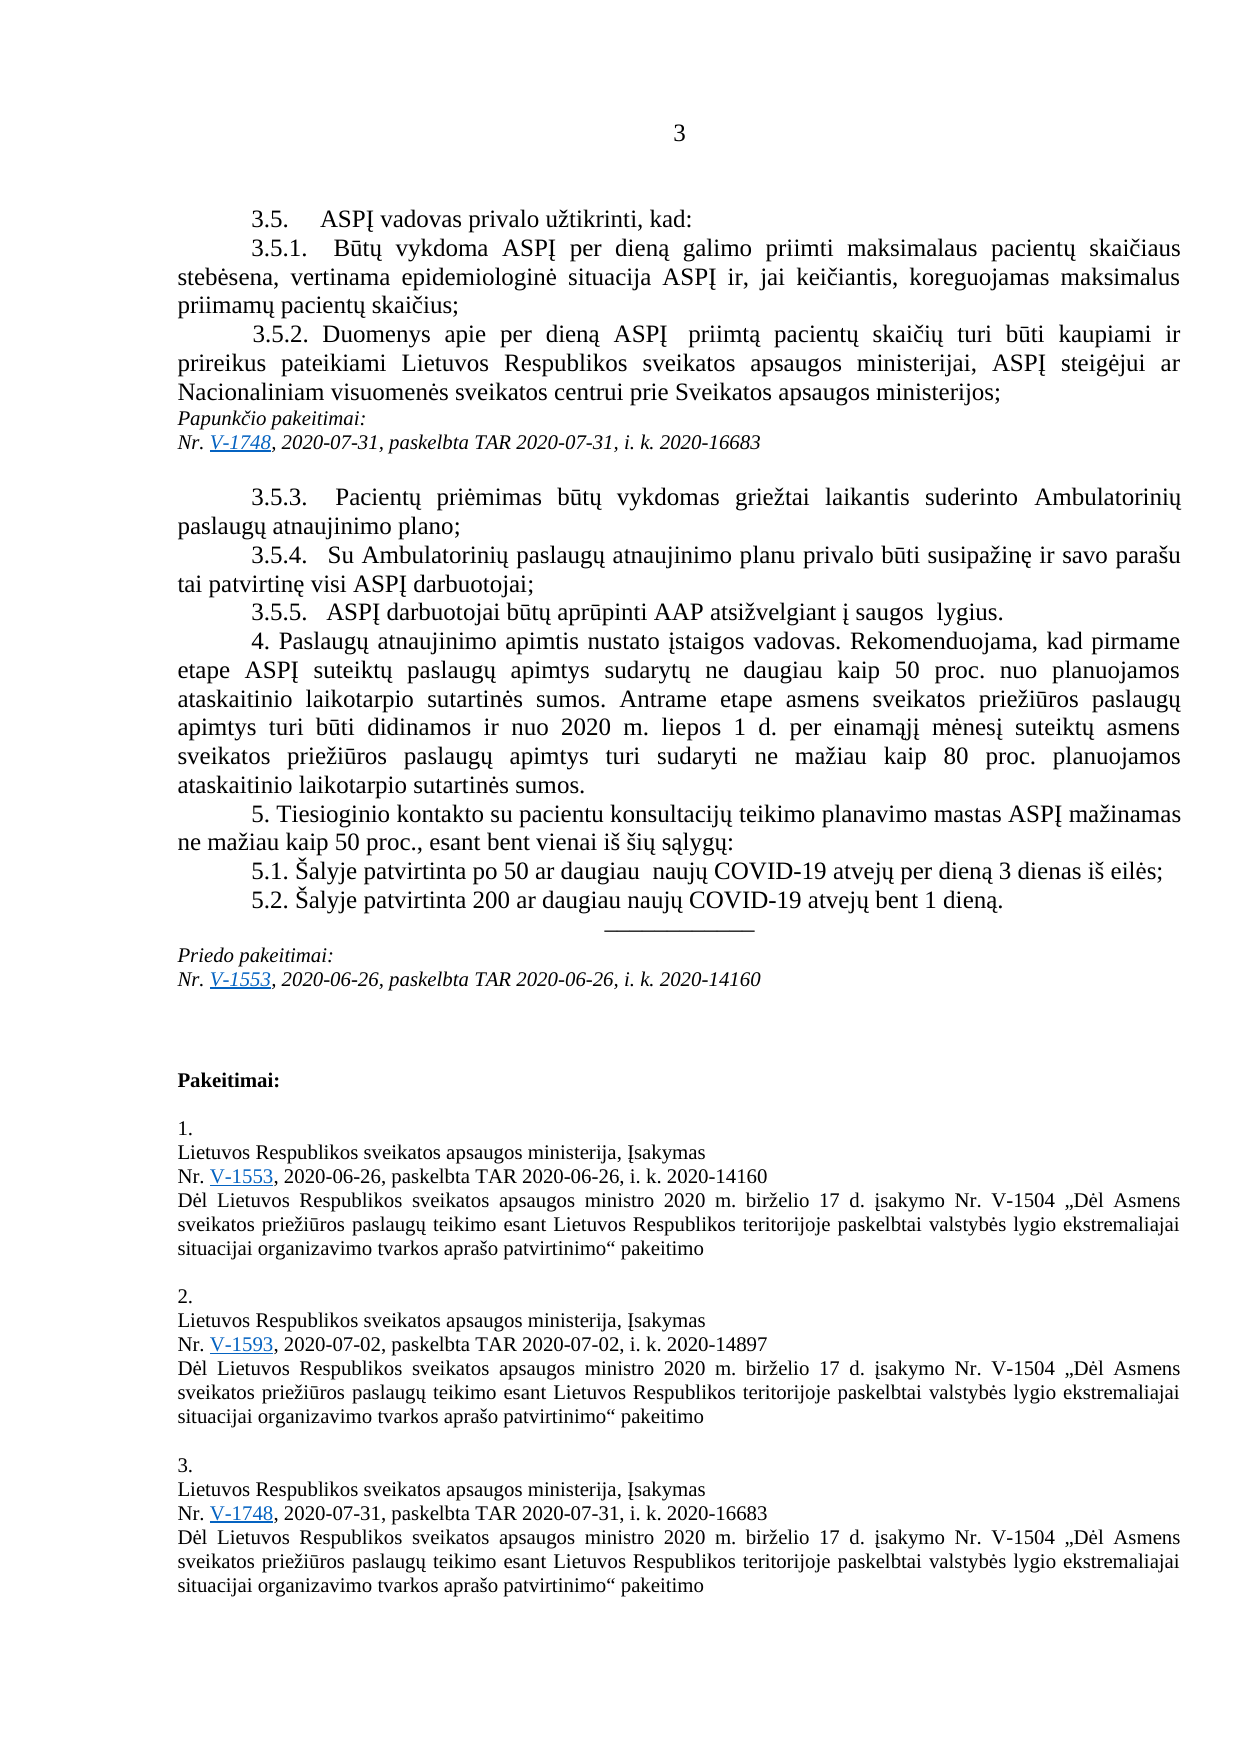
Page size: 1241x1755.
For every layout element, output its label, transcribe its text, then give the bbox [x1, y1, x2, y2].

text Lietuvos Respublikos sveikatos apsaugos ministerija, Įsakymas [177, 1477, 1181, 1501]
text Lietuvos Respublikos sveikatos apsaugos ministerija, Įsakymas [177, 1308, 1181, 1332]
text Nr. V-1553, 2020-06-26, paskelbta TAR 2020-06-26, i. k. 2020-14160 [177, 967, 1181, 991]
text 5.1. Šalyje patvirtinta po 50 ar daugiau naujų COVID-19 atvejų per dieną 3 dienas iš eilės; [177, 856, 1181, 885]
text 1. [177, 1116, 1181, 1140]
text Priedo pakeitimai: [177, 942, 1181, 967]
text Dėl Lietuvos Respublikos sveikatos apsaugos ministro 2020 m. birželio 17 d. įsakymo Nr. V-1504 „Dėl Asmens sveikatos priežiūros paslaugų teikimo esant Lietuvos Respublikos teritorijoje paskelbtai valstybės lygio ekstremaliajai situacijai organizavimo tvarkos aprašo patvirtinimo“ pakeitimo [177, 1525, 1181, 1597]
text Nr. V-1748, 2020-07-31, paskelbta TAR 2020-07-31, i. k. 2020-16683 [177, 430, 1181, 454]
text 3. [177, 1452, 1181, 1477]
text 5. Tiesioginio kontakto su pacientu konsultacijų teikimo planavimo mastas ASPĮ mažinamas ne mažiau kaip 50 proc., esant bent vienai iš šių sąlygų: [177, 799, 1181, 856]
text 4. Paslaugų atnaujinimo apimtis nustato įstaigos vadovas. Rekomenduojama, kad pirmame etape ASPĮ suteiktų paslaugų apimtys sudarytų ne daugiau kaip 50 proc. nuo planuojamos ataskaitinio laikotarpio sutartinės sumos. Antrame etape asmens sveikatos priežiūros paslaugų apimtys turi būti didinamos ir nuo 2020 m. liepos 1 d. per einamąjį mėnesį suteiktų asmens sveikatos priežiūros paslaugų apimtys turi sudaryti ne mažiau kaip 80 proc. planuojamos ataskaitinio laikotarpio sutartinės sumos. [177, 626, 1181, 799]
text Nr. V-1593, 2020-07-02, paskelbta TAR 2020-07-02, i. k. 2020-14897 [177, 1332, 1181, 1356]
text 3.5.5. ASPĮ darbuotojai būtų aprūpinti AAP atsižvelgiant į saugos lygius. [177, 597, 1181, 626]
text Papunkčio pakeitimai: [177, 406, 1181, 430]
text 3.5. ASPĮ vadovas privalo užtikrinti, kad: [177, 204, 1181, 233]
text Lietuvos Respublikos sveikatos apsaugos ministerija, Įsakymas [177, 1140, 1181, 1164]
text Nr. V-1553, 2020-06-26, paskelbta TAR 2020-06-26, i. k. 2020-14160 [177, 1164, 1181, 1188]
text 3.5.3. Pacientų priėmimas būtų vykdomas griežtai laikantis suderinto Ambulatorinių paslaugų atnaujinimo plano; [177, 482, 1181, 540]
text –––––––––––– [177, 914, 1181, 942]
text 2. [177, 1284, 1181, 1308]
text Dėl Lietuvos Respublikos sveikatos apsaugos ministro 2020 m. birželio 17 d. įsakymo Nr. V-1504 „Dėl Asmens sveikatos priežiūros paslaugų teikimo esant Lietuvos Respublikos teritorijoje paskelbtai valstybės lygio ekstremaliajai situacijai organizavimo tvarkos aprašo patvirtinimo“ pakeitimo [177, 1188, 1181, 1260]
text 3.5.1. Būtų vykdoma ASPĮ per dieną galimo priimti maksimalaus pacientų skaičiaus stebėsena, vertinama epidemiologinė situacija ASPĮ ir, jai keičiantis, koreguojamas maksimalus priimamų pacientų skaičius; [177, 233, 1181, 319]
text 3.5.2. Duomenys apie per dieną ASPĮ priimtą pacientų skaičių turi būti kaupiami ir prireikus pateikiami Lietuvos Respublikos sveikatos apsaugos ministerijai, ASPĮ steigėjui ar Nacionaliniam visuomenės sveikatos centrui prie Sveikatos apsaugos ministerijos; [177, 319, 1181, 406]
text Dėl Lietuvos Respublikos sveikatos apsaugos ministro 2020 m. birželio 17 d. įsakymo Nr. V-1504 „Dėl Asmens sveikatos priežiūros paslaugų teikimo esant Lietuvos Respublikos teritorijoje paskelbtai valstybės lygio ekstremaliajai situacijai organizavimo tvarkos aprašo patvirtinimo“ pakeitimo [177, 1356, 1181, 1428]
text 5.2. Šalyje patvirtinta 200 ar daugiau naujų COVID-19 atvejų bent 1 dieną. [177, 885, 1181, 914]
text Nr. V-1748, 2020-07-31, paskelbta TAR 2020-07-31, i. k. 2020-16683 [177, 1501, 1181, 1525]
text Pakeitimai: [177, 1067, 1181, 1092]
text 3.5.4. Su Ambulatorinių paslaugų atnaujinimo planu privalo būti susipažinę ir savo parašu tai patvirtinę visi ASPĮ darbuotojai; [177, 540, 1181, 597]
